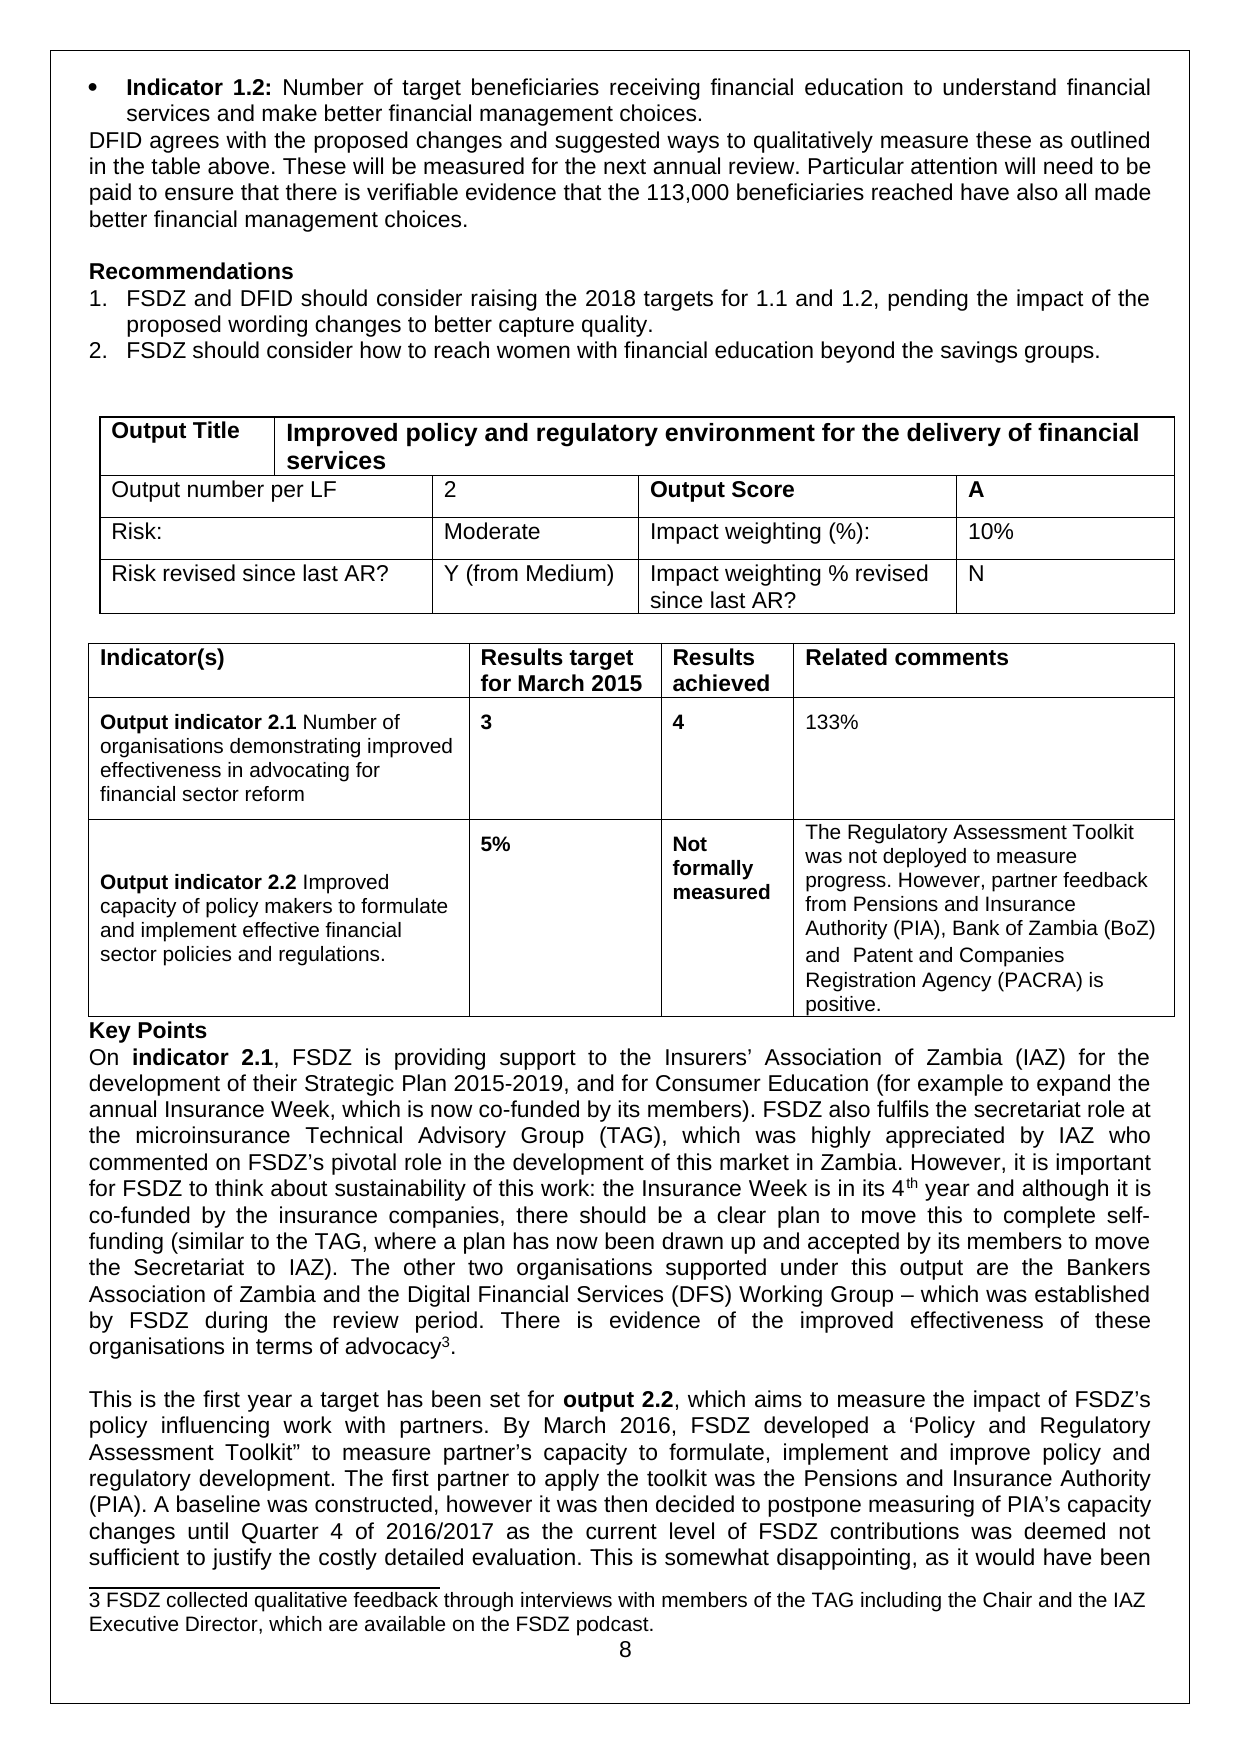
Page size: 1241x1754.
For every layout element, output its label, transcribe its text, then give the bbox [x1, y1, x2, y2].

text FSDZ collected qualitative feedback through interviews with members of the TAG including the Chair and the IAZ Executive Director, which are available on the FSDZ podcast. [89, 1588, 1152, 1636]
table_cell Risk revised since last AR? [101, 560, 432, 613]
table_header Results target for March 2015 [470, 644, 661, 697]
table_cell 3 [470, 698, 661, 818]
table_header Related comments [794, 644, 1174, 697]
table_cell 10% [957, 518, 1174, 559]
table_header Results achieved [662, 644, 793, 697]
table_cell Moderate [433, 518, 638, 559]
table_header Output Title [101, 418, 274, 475]
list FSDZ and DFID should consider raising the 2018 targets for 1.1 and 1.2, pending the impact of the proposed wording changes to better capture quality. [89, 285, 1152, 337]
table_cell 4 [662, 698, 793, 818]
table_cell Output number per LF [101, 476, 432, 517]
list FSDZ should consider how to reach women with financial education beyond the savings groups. [89, 337, 1152, 364]
table_cell Output indicator 2.2 Improved capacity of policy makers to formulate and implement effective financial sector policies and regulations. [89, 820, 469, 1016]
text DFID agrees with the proposed changes and suggested ways to qualitatively measure these as outlined in the table above. These will be measured for the next annual review. Particular attention will need to be paid to ensure that there is verifiable evidence that the 113,000 beneficiaries reached have also all made better financial management choices. [89, 127, 1152, 232]
table_cell Output Score [639, 476, 956, 517]
text Recommendations [89, 258, 1152, 285]
text Key Points [89, 1017, 1152, 1043]
table_header Improved policy and regulatory environment for the delivery of financial services [275, 418, 1174, 475]
table_cell Impact weighting (%): [639, 518, 956, 559]
table_cell Risk: [101, 518, 432, 559]
table_cell Output indicator 2.1 Number of organisations demonstrating improved effectiveness in advocating for financial sector reform [89, 698, 469, 818]
table_cell 133% [794, 698, 1174, 818]
table_cell Y (from Medium) [433, 560, 638, 613]
table_header Indicator(s) [89, 644, 469, 697]
table_cell The Regulatory Assessment Toolkit was not deployed to measure progress. However, partner feedback from Pensions and Insurance Authority (PIA), Bank of Zambia (BoZ) and Patent and Companies Registration Agency (PACRA) is positive. [794, 820, 1174, 1016]
table_cell A [957, 476, 1174, 517]
table_cell 2 [433, 476, 638, 517]
table_cell Not formally measured [662, 820, 793, 1016]
text On indicator 2.1, FSDZ is providing support to the Insurers’ Association of Zambia (IAZ) for the development of their Strategic Plan 2015-2019, and for Consumer Education (for example to expand the annual Insurance Week, which is now co-funded by its members). FSDZ also fulfils the secretariat role at the microinsurance Technical Advisory Group (TAG), which was highly appreciated by IAZ who commented on FSDZ’s pivotal role in the development of this market in Zambia. However, it is important for FSDZ to think about sustainability of this work: the Insurance Week is in its 4th year and although it is co-funded by the insurance companies, there should be a clear plan to move this to complete self-funding (similar to the TAG, where a plan has now been drawn up and accepted by its members to move the Secretariat to IAZ). The other two organisations supported under this output are the Bankers Association of Zambia and the Digital Financial Services (DFS) Working Group – which was established by FSDZ during the review period. There is evidence of the improved effectiveness of these organisations in terms of advocacy. [89, 1043, 1152, 1360]
list Indicator 1.2: Number of target beneficiaries receiving financial education to understand financial services and make better financial management choices. [89, 74, 1152, 127]
table_cell Impact weighting % revised since last AR? [639, 560, 956, 613]
table_cell 5% [470, 820, 661, 1016]
table_cell N [957, 560, 1174, 613]
text This is the first year a target has been set for output 2.2, which aims to measure the impact of FSDZ’s policy influencing work with partners. By March 2016, FSDZ developed a ‘Policy and Regulatory Assessment Toolkit” to measure partner’s capacity to formulate, implement and improve policy and regulatory development. The first partner to apply the toolkit was the Pensions and Insurance Authority (PIA). A baseline was constructed, however it was then decided to postpone measuring of PIA’s capacity changes until Quarter 4 of 2016/2017 as the current level of FSDZ contributions was deemed not sufficient to justify the costly detailed evaluation. This is somewhat disappointing, as it would have been [89, 1386, 1152, 1571]
